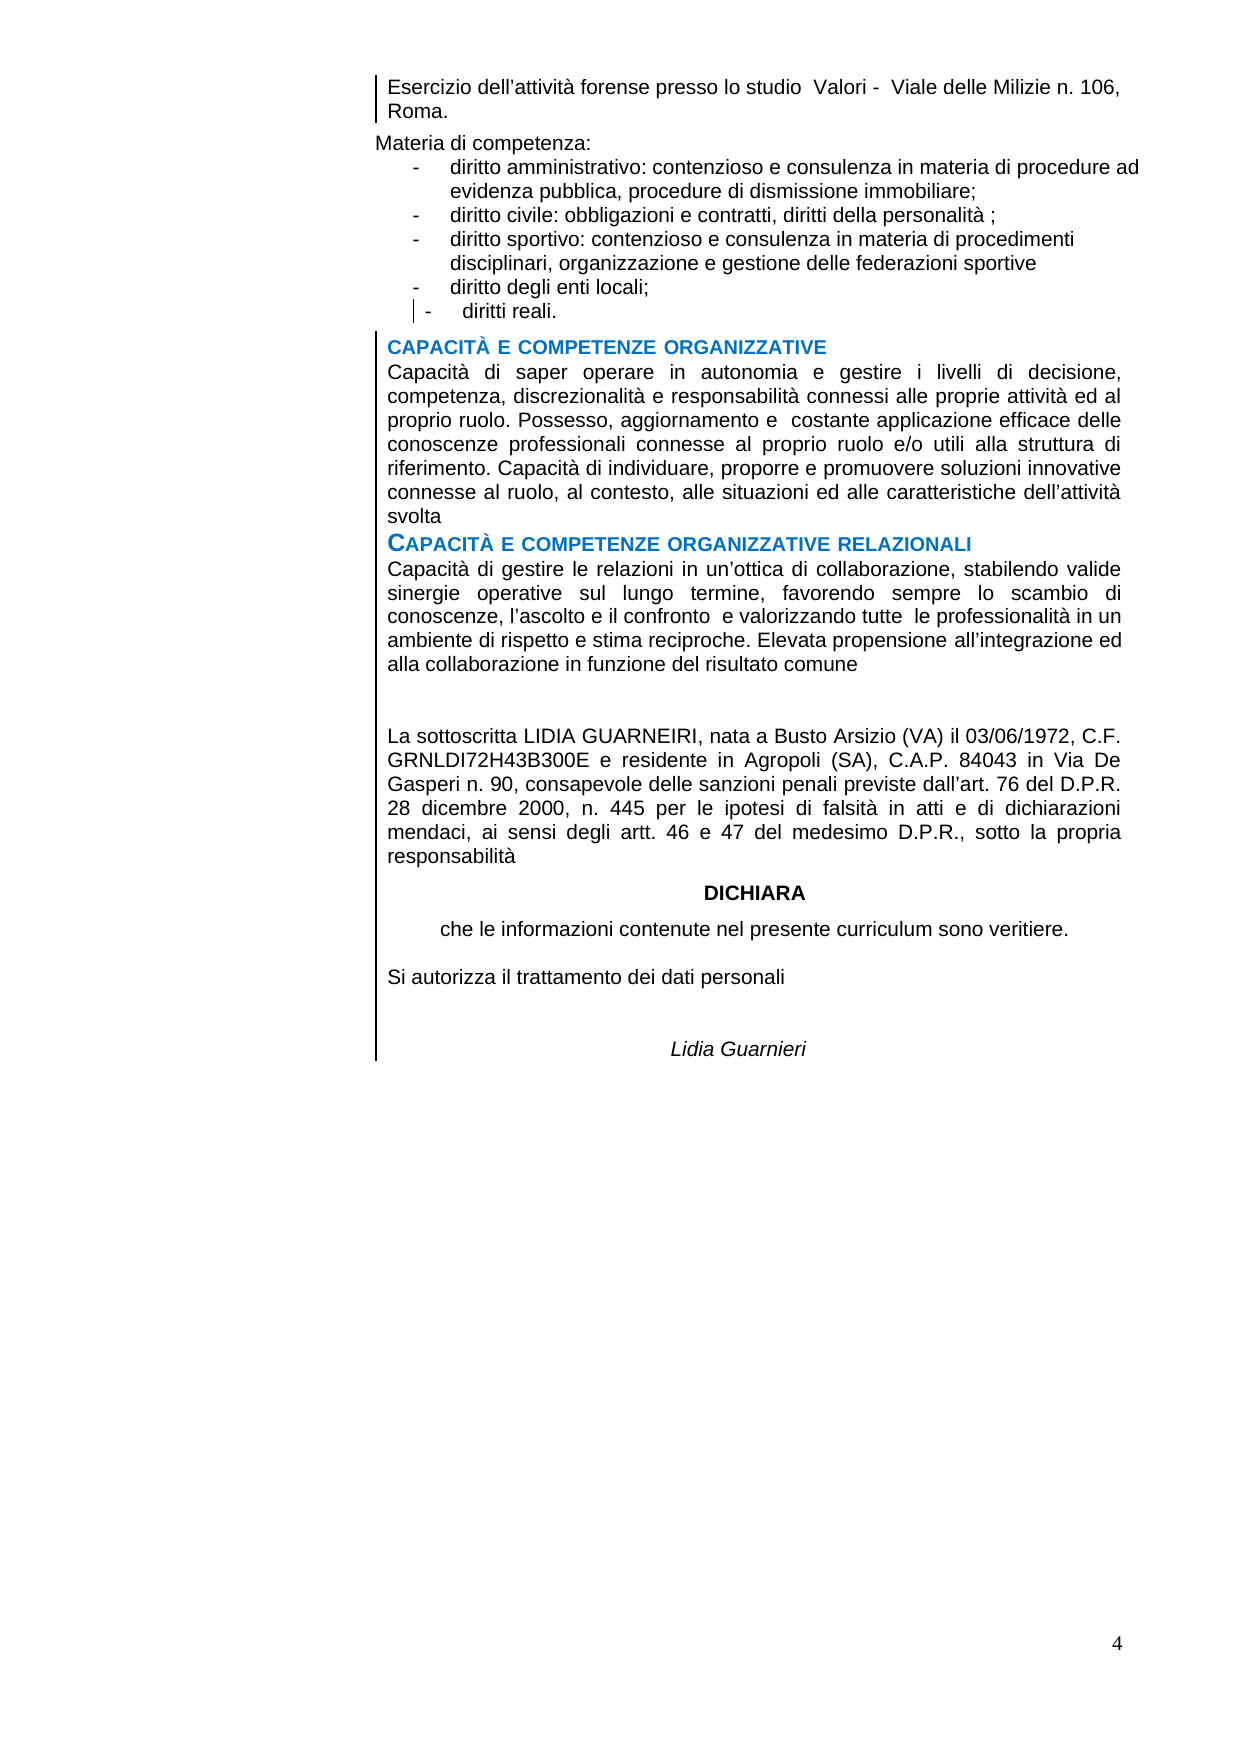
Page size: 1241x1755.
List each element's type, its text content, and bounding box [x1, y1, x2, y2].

list diritto civile: obbligazioni e contratti, diritti della personalità ; [375, 203, 1122, 227]
list diritto amministrativo: contenzioso e consulenza in materia di procedure ad evidenza pubblica, procedure di dismissione immobiliare; [375, 155, 1122, 203]
list diritti reali. [414, 299, 1122, 323]
text La sottoscritta LIDIA GUARNEIRI, nata a Busto Arsizio (VA) il 03/06/1972, C.F. GRNLDI72H43B300E e residente in Agropoli (SA), C.A.P. 84043 in Via De Gasperi n. 90, consapevole delle sanzioni penali previste dall’art. 76 del D.P.R. 28 dicembre 2000, n. 445 per le ipotesi di falsità in atti e di dichiarazioni mendaci, ai sensi degli artt. 46 e 47 del medesimo D.P.R., sotto la propria responsabilità [377, 724, 1122, 868]
text che le informazioni contenute nel presente curriculum sono veritiere. [377, 917, 1122, 941]
text Lidia Guarnieri [377, 1037, 1122, 1061]
list diritto degli enti locali; [375, 275, 1122, 299]
text Esercizio dell’attività forense presso lo studio Valori - Viale delle Milizie n. 106, Roma. [377, 75, 1122, 123]
text Capacità di saper operare in autonomia e gestire i livelli di decisione, competenza, discrezionalità e responsabilità connessi alle proprie attività ed al proprio ruolo. Possesso, aggiornamento e costante applicazione efficace delle conoscenze professionali connesse al proprio ruolo e/o utili alla struttura di riferimento. Capacità di individuare, proporre e promuovere soluzioni innovative connesse al ruolo, al contesto, alle situazioni ed alle caratteristiche dell’attività svolta [377, 360, 1122, 528]
text Si autorizza il trattamento dei dati personali [377, 965, 1122, 989]
text DICHIARA [377, 881, 1122, 904]
text Materia di competenza: [375, 131, 1160, 155]
text Capacità di gestire le relazioni in un’ottica di collaborazione, stabilendo valide sinergie operative sul lungo termine, favorendo sempre lo scambio di conoscenze, l’ascolto e il confronto e valorizzando tutte le professionalità in un ambiente di rispetto e stima reciproche. Elevata propensione all’integrazione ed alla collaborazione in funzione del risultato comune [377, 556, 1122, 676]
text Capacità e competenze organizzative relazionali [377, 528, 1122, 556]
list diritto sportivo: contenzioso e consulenza in materia di procedimenti disciplinari, organizzazione e gestione delle federazioni sportive [375, 227, 1122, 275]
text capacità e competenze organizzative [377, 331, 1122, 360]
